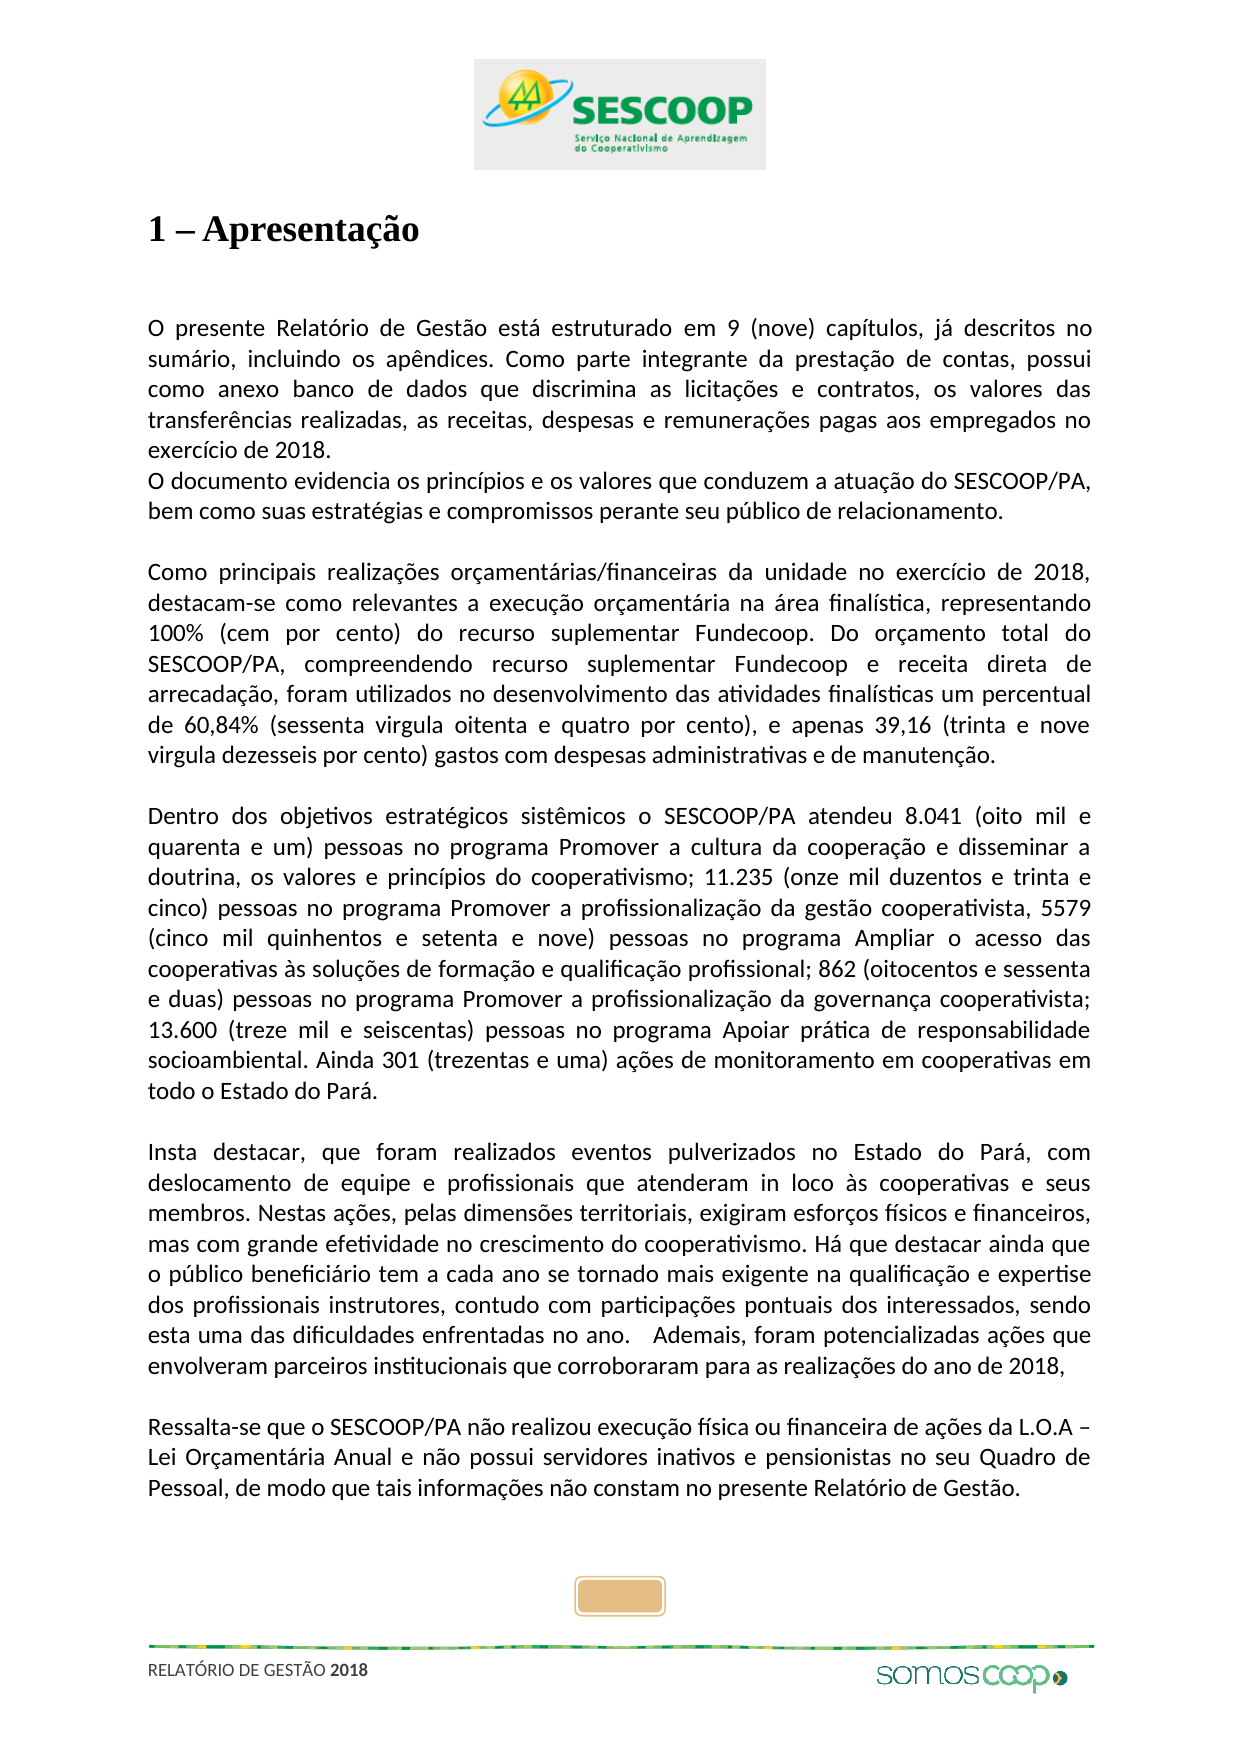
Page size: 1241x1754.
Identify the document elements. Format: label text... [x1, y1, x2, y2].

subtitle 1 – Apresentação [148, 207, 1092, 250]
text Dentro dos objetivos estratégicos sistêmicos o SESCOOP/PA atendeu 8.041 (oito mil e quarenta e um) pessoas no programa Promover a cultura da cooperação e disseminar a doutrina, os valores e princípios do cooperativismo; 11.235 (onze mil duzentos e trinta e cinco) pessoas no programa Promover a profissionalização da gestão cooperativista, 5579 (cinco mil quinhentos e setenta e nove) pessoas no programa Ampliar o acesso das cooperativas às soluções de formação e qualificação profissional; 862 (oitocentos e sessenta e duas) pessoas no programa Promover a profissionalização da governança cooperativista; 13.600 (treze mil e seiscentas) pessoas no programa Apoiar prática de responsabilidade socioambiental. Ainda 301 (trezentas e uma) ações de monitoramento em cooperativas em todo o Estado do Pará. [148, 801, 1092, 1106]
text Como principais realizações orçamentárias/financeiras da unidade no exercício de 2018, destacam-se como relevantes a execução orçamentária na área finalística, representando 100% (cem por cento) do recurso suplementar Fundecoop. Do orçamento total do SESCOOP/PA, compreendendo recurso suplementar Fundecoop e receita direta de arrecadação, foram utilizados no desenvolvimento das atividades finalísticas um percentual de 60,84% (sessenta virgula oitenta e quatro por cento), e apenas 39,16 (trinta e nove virgula dezesseis por cento) gastos com despesas administrativas e de manutenção. [148, 556, 1092, 770]
text Ressalta-se que o SESCOOP/PA não realizou execução física ou financeira de ações da L.O.A – Lei Orçamentária Anual e não possui servidores inativos e pensionistas no seu Quadro de Pessoal, de modo que tais informações não constam no presente Relatório de Gestão. [148, 1411, 1092, 1502]
text O presente Relatório de Gestão está estruturado em 9 (nove) capítulos, já descritos no sumário, incluindo os apêndices. Como parte integrante da prestação de contas, possui como anexo banco de dados que discrimina as licitações e contratos, os valores das transferências realizadas, as receitas, despesas e remunerações pagas aos empregados no exercício de 2018. [148, 312, 1092, 465]
text O documento evidencia os princípios e os valores que conduzem a atuação do SESCOOP/PA, bem como suas estratégias e compromissos perante seu público de relacionamento. [148, 465, 1092, 526]
text Insta destacar, que foram realizados eventos pulverizados no Estado do Pará, com deslocamento de equipe e profissionais que atenderam in loco às cooperativas e seus membros. Nestas ações, pelas dimensões territoriais, exigiram esforços físicos e financeiros, mas com grande efetividade no crescimento do cooperativismo. Há que destacar ainda que o público beneficiário tem a cada ano se tornado mais exigente na qualificação e expertise dos profissionais instrutores, contudo com participações pontuais dos interessados, sendo esta uma das dificuldades enfrentadas no ano. Ademais, foram potencializadas ações que envolveram parceiros institucionais que corroboraram para as realizações do ano de 2018, [148, 1136, 1092, 1380]
